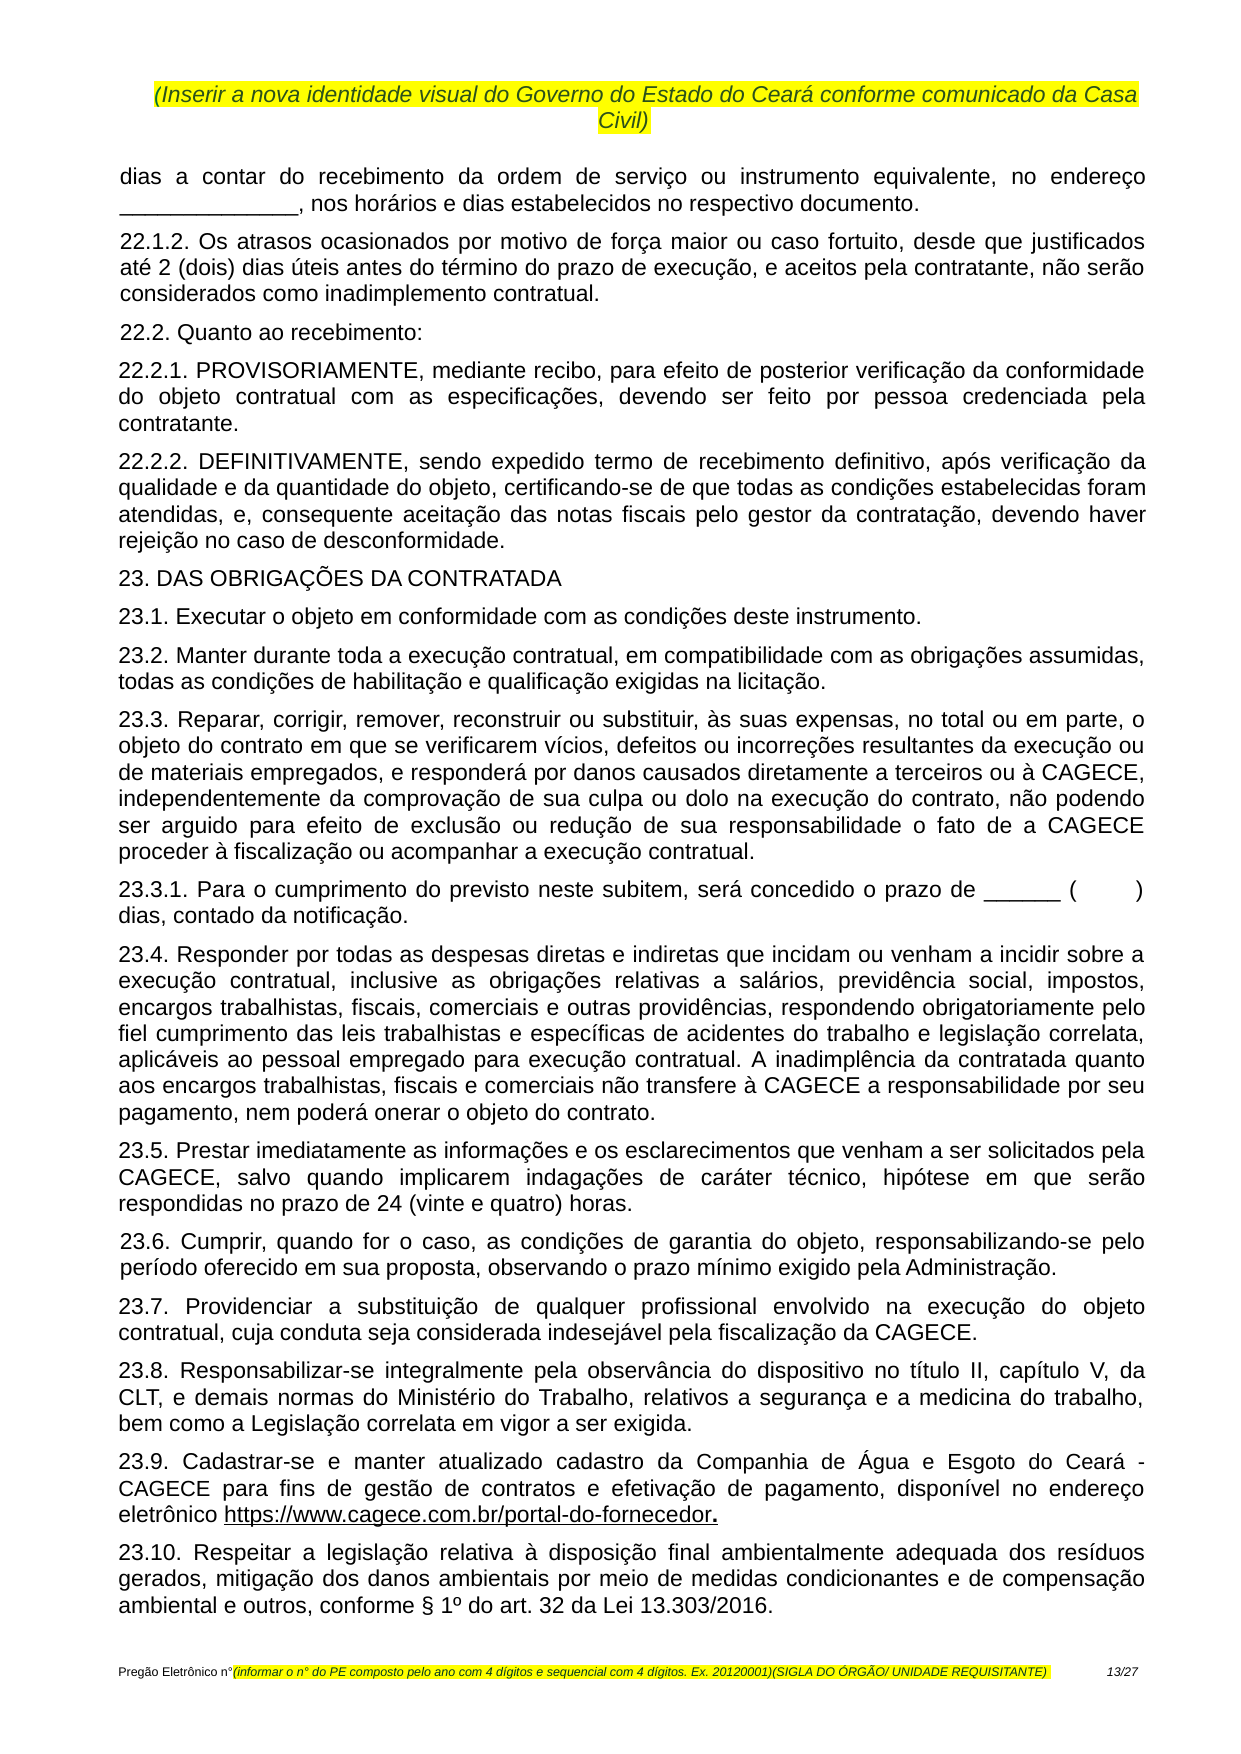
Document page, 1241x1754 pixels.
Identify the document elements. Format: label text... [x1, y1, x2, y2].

text 23.10. Respeitar a legislação relativa à disposição final ambientalmente adequada dos resíduos gerados, mitigação dos danos ambientais por meio de medidas condicionantes e de compensação ambiental e outros, conforme § 1º do art. 32 da Lei 13.303/2016. [118, 1539, 1146, 1618]
text 22.1.2. Os atrasos ocasionados por motivo de força maior ou caso fortuito, desde que justificados até 2 (dois) dias úteis antes do término do prazo de execução, e aceitos pela contratante, não serão considerados como inadimplemento contratual. [119, 228, 1146, 307]
text 23. DAS OBRIGAÇÕES DA CONTRATADA [118, 565, 1147, 591]
text 23.1. Executar o objeto em conformidade com as condições deste instrumento. [118, 603, 1146, 630]
text 23.2. Manter durante toda a execução contratual, em compatibilidade com as obrigações assumidas, todas as condições de habilitação e qualificação exigidas na licitação. [118, 642, 1146, 694]
text 23.3.1. Para o cumprimento do previsto neste subitem, será concedido o prazo de ______ ( ) dias, contado da notificação. [118, 876, 1146, 929]
text 23.3. Reparar, corrigir, remover, reconstruir ou substituir, às suas expensas, no total ou em parte, o objeto do contrato em que se verificarem vícios, defeitos ou incorreções resultantes da execução ou de materiais empregados, e responderá por danos causados diretamente a terceiros ou à CAGECE, independentemente da comprovação de sua culpa ou dolo na execução do contrato, não podendo ser arguido para efeito de exclusão ou redução de sua responsabilidade o fato de a CAGECE proceder à fiscalização ou acompanhar a execução contratual. [118, 706, 1146, 864]
text 23.4. Responder por todas as despesas diretas e indiretas que incidam ou venham a incidir sobre a execução contratual, inclusive as obrigações relativas a salários, previdência social, impostos, encargos trabalhistas, fiscais, comerciais e outras providências, respondendo obrigatoriamente pelo fiel cumprimento das leis trabalhistas e específicas de acidentes do trabalho e legislação correlata, aplicáveis ao pessoal empregado para execução contratual. A inadimplência da contratada quanto aos encargos trabalhistas, fiscais e comerciais não transfere à CAGECE a responsabilidade por seu pagamento, nem poderá onerar o objeto do contrato. [118, 941, 1146, 1125]
text 23.5. Prestar imediatamente as informações e os esclarecimentos que venham a ser solicitados pela CAGECE, salvo quando implicarem indagações de caráter técnico, hipótese em que serão respondidas no prazo de 24 (vinte e quatro) horas. [118, 1137, 1146, 1216]
text 22.2. Quanto ao recebimento: [119, 319, 1146, 345]
text 22.2.1. PROVISORIAMENTE, mediante recibo, para efeito de posterior verificação da conformidade do objeto contratual com as especificações, devendo ser feito por pessoa credenciada pela contratante. [118, 357, 1146, 436]
text 22.2.2. DEFINITIVAMENTE, sendo expedido termo de recebimento definitivo, após verificação da qualidade e da quantidade do objeto, certificando-se de que todas as condições estabelecidas foram atendidas, e, consequente aceitação das notas fiscais pelo gestor da contratação, devendo haver rejeição no caso de desconformidade. [118, 448, 1147, 553]
text 23.7. Providenciar a substituição de qualquer profissional envolvido na execução do objeto contratual, cuja conduta seja considerada indesejável pela fiscalização da CAGECE. [118, 1293, 1146, 1345]
text 23.6. Cumprir, quando for o caso, as condições de garantia do objeto, responsabilizando-se pelo período oferecido em sua proposta, observando o prazo mínimo exigido pela Administração. [119, 1228, 1146, 1281]
text dias a contar do recebimento da ordem de serviço ou instrumento equivalente, no endereço ______________, nos horários e dias estabelecidos no respectivo documento. [119, 163, 1146, 216]
text 23.8. Responsabilizar-se integralmente pela observância do dispositivo no título II, capítulo V, da CLT, e demais normas do Ministério do Trabalho, relativos a segurança e a medicina do trabalho, bem como a Legislação correlata em vigor a ser exigida. [118, 1357, 1146, 1436]
text 23.9. Cadastrar-se e manter atualizado cadastro da Companhia de Água e Esgoto do Ceará - CAGECE para fins de gestão de contratos e efetivação de pagamento, disponível no endereço eletrônico https://www.cagece.com.br/portal-do-fornecedor. [118, 1448, 1146, 1527]
